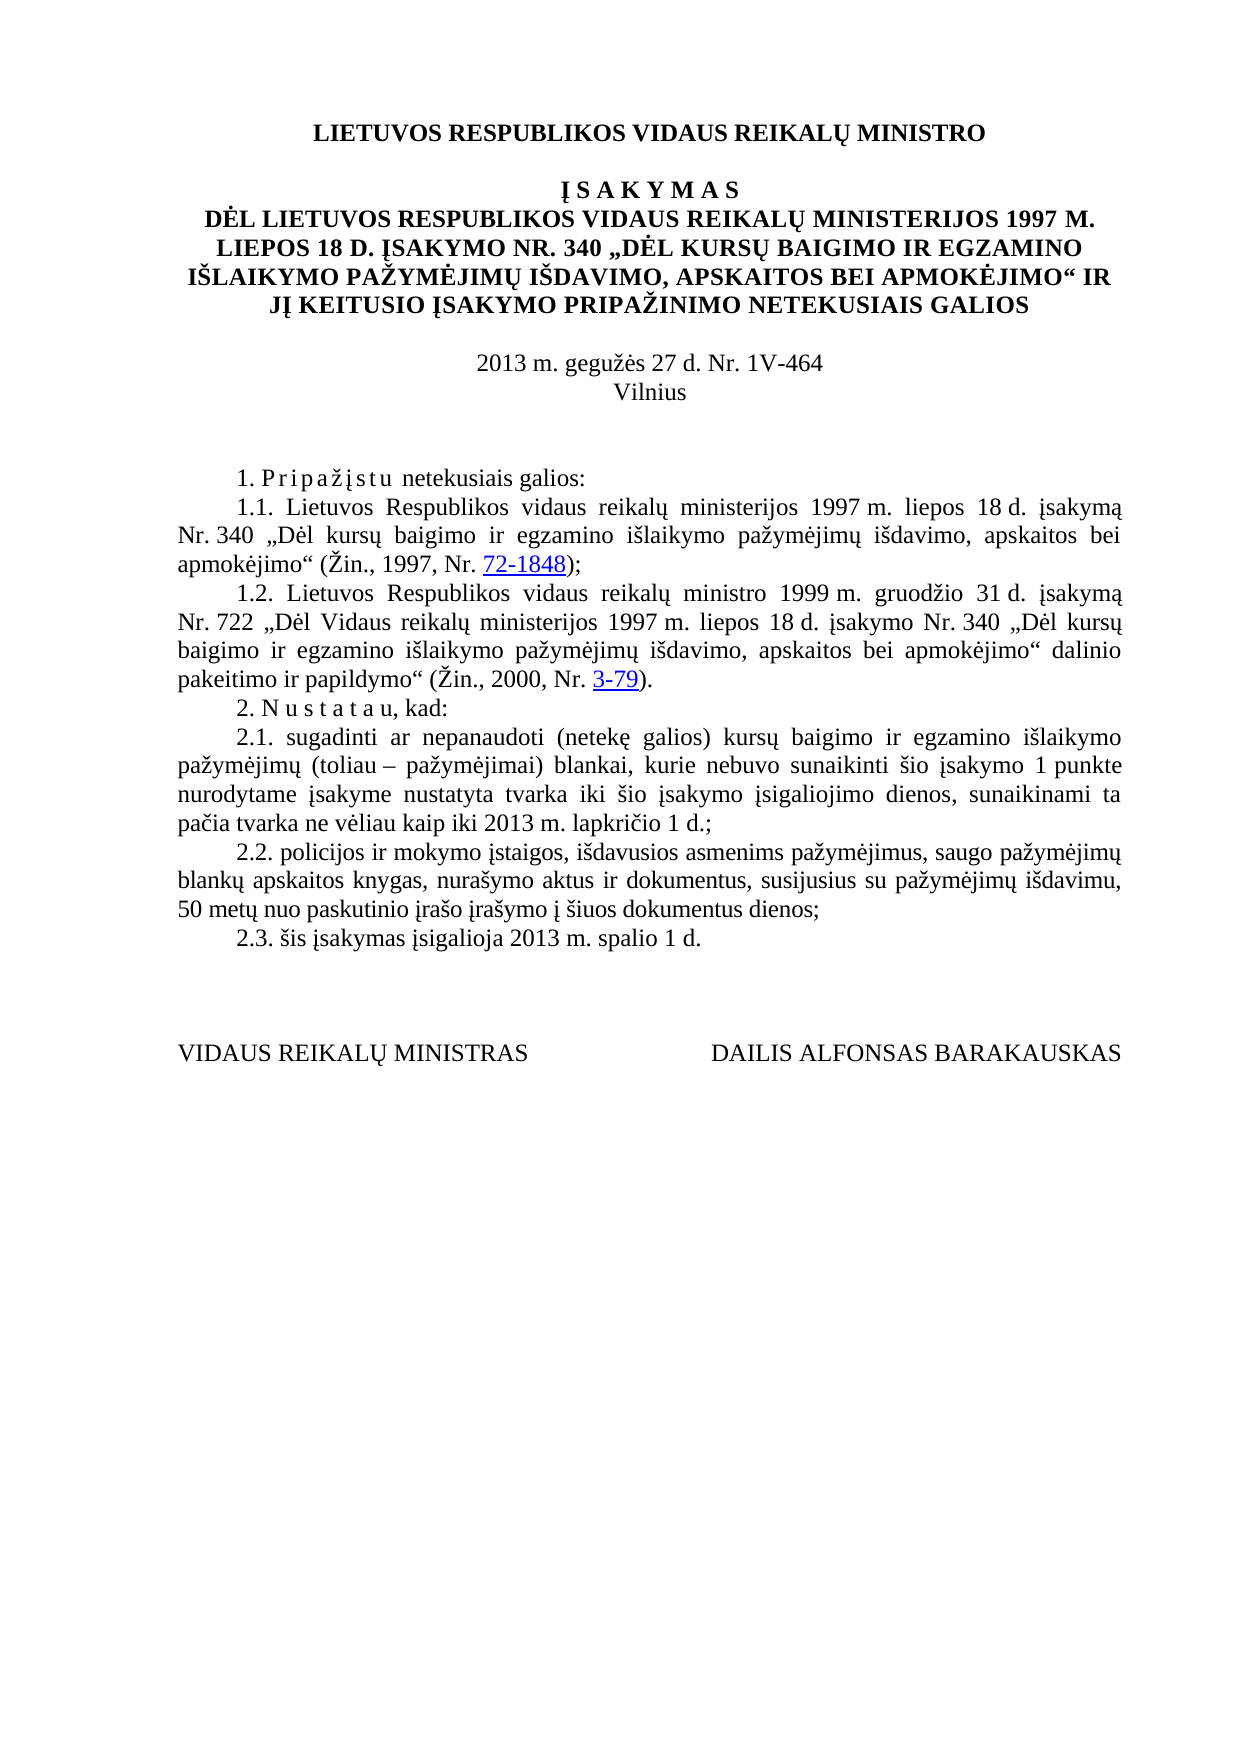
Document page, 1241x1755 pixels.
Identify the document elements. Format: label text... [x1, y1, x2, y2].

text 2013 m. gegužės 27 d. Nr. 1V-464 [177, 348, 1122, 377]
text LIETUVOS RESPUBLIKOS VIDAUS REIKALŲ MINISTRO [177, 118, 1122, 147]
text Į s a k y m a s [177, 176, 1122, 204]
text Vilnius [177, 377, 1122, 406]
text Vidaus reikalų ministras Dailis Alfonsas Barakauskas [177, 1038, 1122, 1067]
text 1. Pripažįstu netekusiais galios: [177, 463, 1122, 492]
text 1.2. Lietuvos Respublikos vidaus reikalų ministro 1999 m. gruodžio 31 d. įsakymą Nr. 722 „Dėl Vidaus reikalų ministerijos 1997 m. liepos 18 d. įsakymo Nr. 340 „Dėl kursų baigimo ir egzamino išlaikymo pažymėjimų išdavimo, apskaitos bei apmokėjimo“ dalinio pakeitimo ir papildymo“ (Žin., 2000, Nr. 3-79). [177, 578, 1122, 693]
text DĖL LIETUVOS RESPUBLIKOS VIDAUS REIKALŲ MINISTERIJOS 1997 M. LIEPOS 18 D. ĮSAKYMO Nr. 340 „DĖL KURSŲ BAIGIMO IR EGZAMINO IŠLAIKYMO PAŽYMĖJIMŲ IŠDAVIMO, APSKAITOS BEI APMOKĖJIMO“ IR JĮ KEITUSIO ĮSAKYMO PRIPAŽINIMO NETEKUSIAIS GALIOS [177, 204, 1122, 319]
text 2.2. policijos ir mokymo įstaigos, išdavusios asmenims pažymėjimus, saugo pažymėjimų blankų apskaitos knygas, nurašymo aktus ir dokumentus, susijusius su pažymėjimų išdavimu, 50 metų nuo paskutinio įrašo įrašymo į šiuos dokumentus dienos; [177, 837, 1122, 923]
text 2. Nustatau, kad: [177, 693, 1122, 722]
text 1.1. Lietuvos Respublikos vidaus reikalų ministerijos 1997 m. liepos 18 d. įsakymą Nr. 340 „Dėl kursų baigimo ir egzamino išlaikymo pažymėjimų išdavimo, apskaitos bei apmokėjimo“ (Žin., 1997, Nr. 72-1848); [177, 492, 1122, 578]
text 2.3. šis įsakymas įsigalioja 2013 m. spalio 1 d. [177, 923, 1122, 952]
text 2.1. sugadinti ar nepanaudoti (netekę galios) kursų baigimo ir egzamino išlaikymo pažymėjimų (toliau – pažymėjimai) blankai, kurie nebuvo sunaikinti šio įsakymo 1 punkte nurodytame įsakyme nustatyta tvarka iki šio įsakymo įsigaliojimo dienos, sunaikinami ta pačia tvarka ne vėliau kaip iki 2013 m. lapkričio 1 d.; [177, 722, 1122, 837]
